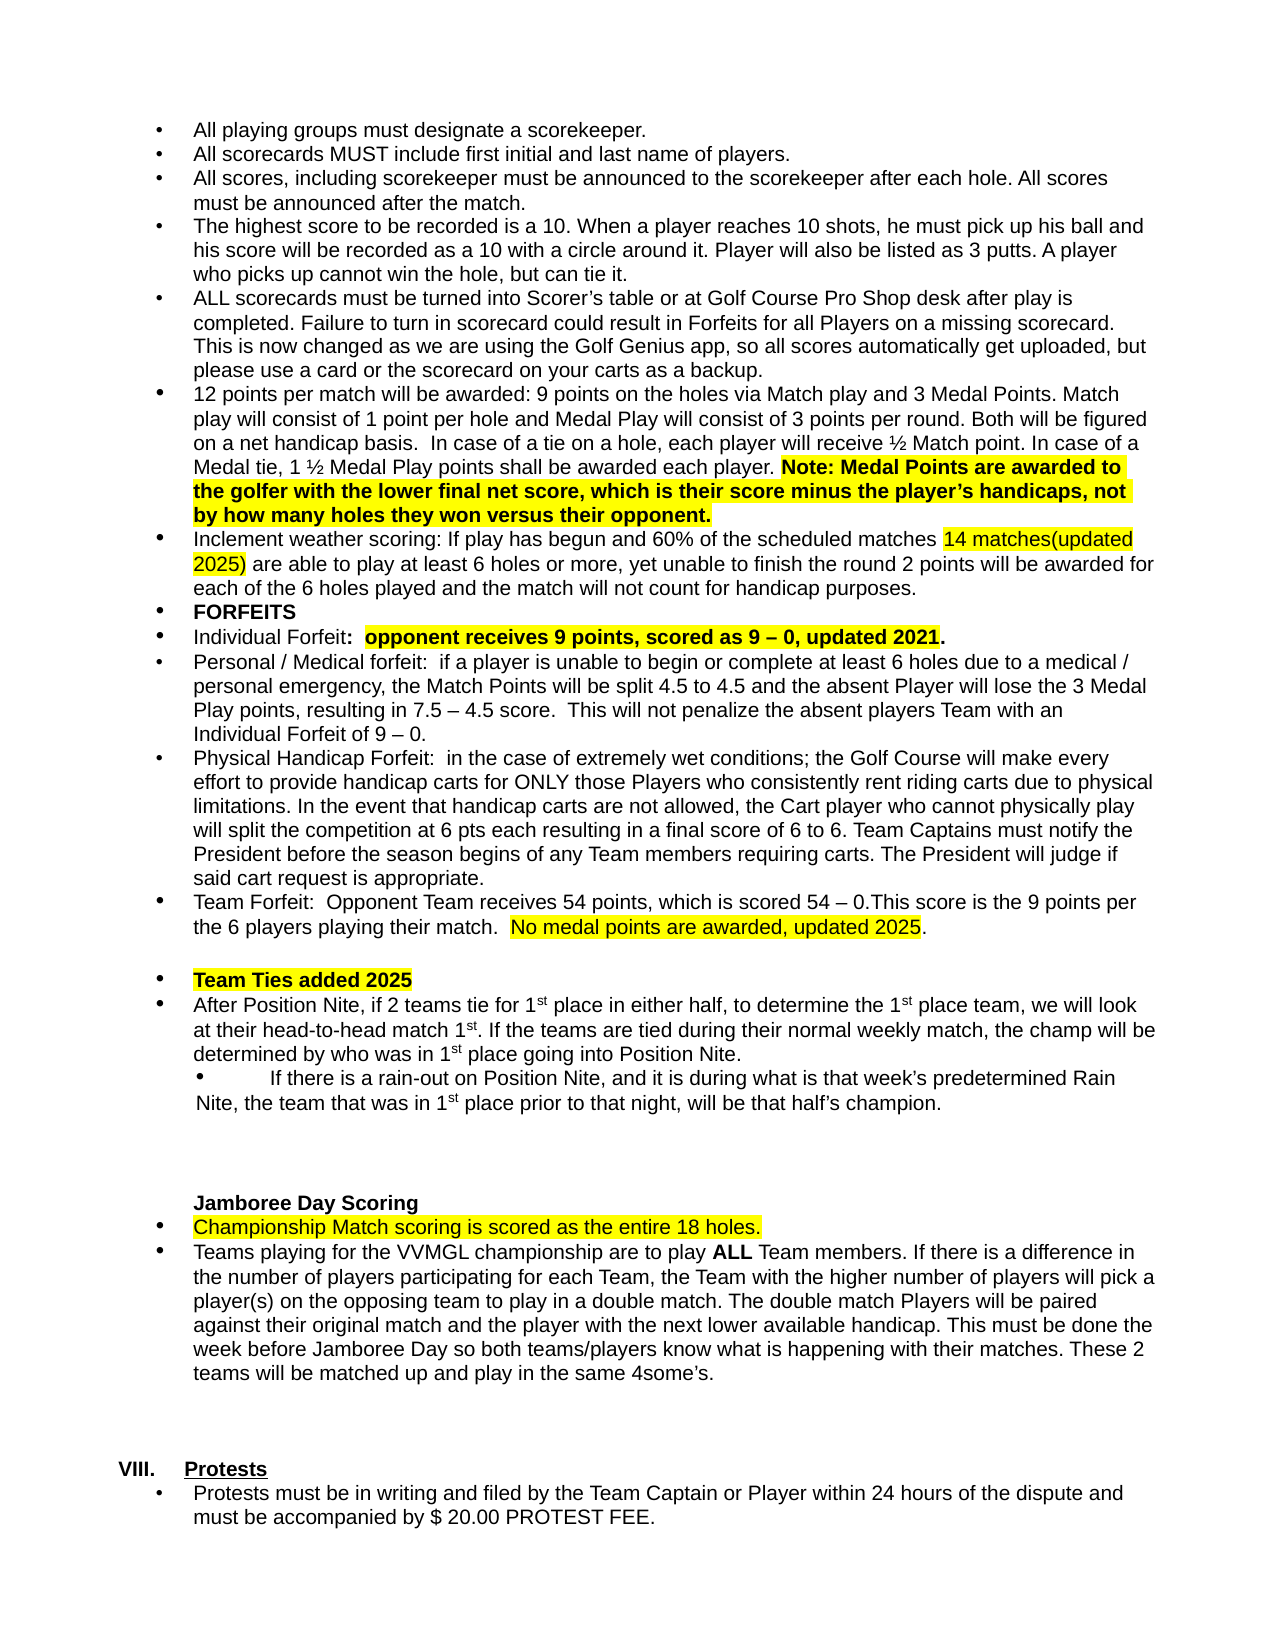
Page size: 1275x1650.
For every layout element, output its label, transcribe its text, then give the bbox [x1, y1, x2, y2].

text VIII. Protests [118, 1457, 1157, 1481]
list Championship Match scoring is scored as the entire 18 holes. [156, 1215, 1157, 1240]
list Personal / Medical forfeit: if a player is unable to begin or complete at least 6 holes due to a medical / personal emergency, the Match Points will be split 4.5 to 4.5 and the absent Player will lose the 3 Medal Play points, resulting in 7.5 – 4.5 score. This will not penalize the absent players Team with an Individual Forfeit of 9 – 0. [156, 650, 1157, 746]
list All scorecards MUST include first initial and last name of players. [156, 142, 1157, 166]
list The highest score to be recorded is a 10. When a player reaches 10 shots, he must pick up his ball and his score will be recorded as a 10 with a circle around it. Player will also be listed as 3 putts. A player who picks up cannot win the hole, but can tie it. [156, 214, 1157, 286]
list Team Ties added 2025 [156, 967, 1157, 992]
list Inclement weather scoring: If play has begun and 60% of the scheduled matches 14 matches(updated 2025) are able to play at least 6 holes or more, yet unable to finish the round 2 points will be awarded for each of the 6 holes played and the match will not count for handicap purposes. [156, 527, 1157, 600]
list After Position Nite, if 2 teams tie for 1st place in either half, to determine the 1st place team, we will look at their head-to-head match 1st. If the teams are tied during their normal weekly match, the champ will be determined by who was in 1st place going into Position Nite. [156, 992, 1157, 1065]
list Team Forfeit: Opponent Team receives 54 points, which is scored 54 – 0.This score is the 9 points per the 6 players playing their match. No medal points are awarded, updated 2025. [156, 890, 1157, 939]
list Physical Handicap Forfeit: in the case of extremely wet conditions; the Golf Course will make every effort to provide handicap carts for ONLY those Players who consistently rent riding carts due to physical limitations. In the event that handicap carts are not allowed, the Cart player who cannot physically play will split the competition at 6 pts each resulting in a final score of 6 to 6. Team Captains must notify the President before the season begins of any Team members requiring carts. The President will judge if said cart request is appropriate. [156, 746, 1157, 890]
list FORFEITS [156, 600, 1157, 625]
list Teams playing for the VVMGL championship are to play ALL Team members. If there is a difference in the number of players participating for each Team, the Team with the higher number of players will pick a player(s) on the opposing team to play in a double match. The double match Players will be paired against their original match and the player with the next lower available handicap. This must be done the week before Jamboree Day so both teams/players know what is happening with their matches. These 2 teams will be matched up and play in the same 4some’s. [156, 1240, 1157, 1385]
list ALL scorecards must be turned into Scorer’s table or at Golf Course Pro Shop desk after play is completed. Failure to turn in scorecard could result in Forfeits for all Players on a missing scorecard. This is now changed as we are using the Golf Genius app, so all scores automatically get uploaded, but please use a card or the scorecard on your carts as a backup. [156, 286, 1157, 382]
list All playing groups must designate a scorekeeper. [156, 118, 1157, 142]
list If there is a rain-out on Position Nite, and it is during what is that week’s predetermined Rain Nite, the team that was in 1st place prior to that night, will be that half’s champion. [196, 1065, 1157, 1114]
text Jamboree Day Scoring [193, 1191, 1157, 1215]
list All scores, including scorekeeper must be announced to the scorekeeper after each hole. All scores must be announced after the match. [156, 166, 1157, 214]
list Protests must be in writing and filed by the Team Captain or Player within 24 hours of the dispute and must be accompanied by $ 20.00 PROTEST FEE. [156, 1481, 1157, 1528]
list 12 points per match will be awarded: 9 points on the holes via Match play and 3 Medal Points. Match play will consist of 1 point per hole and Medal Play will consist of 3 points per round. Both will be figured on a net handicap basis. In case of a tie on a hole, each player will receive ½ Match point. In case of a Medal tie, 1 ½ Medal Play points shall be awarded each player. Note: Medal Points are awarded to the golfer with the lower final net score, which is their score minus the player’s handicaps, not by how many holes they won versus their opponent. [156, 382, 1157, 527]
list Individual Forfeit: opponent receives 9 points, scored as 9 – 0, updated 2021. [156, 625, 1157, 650]
